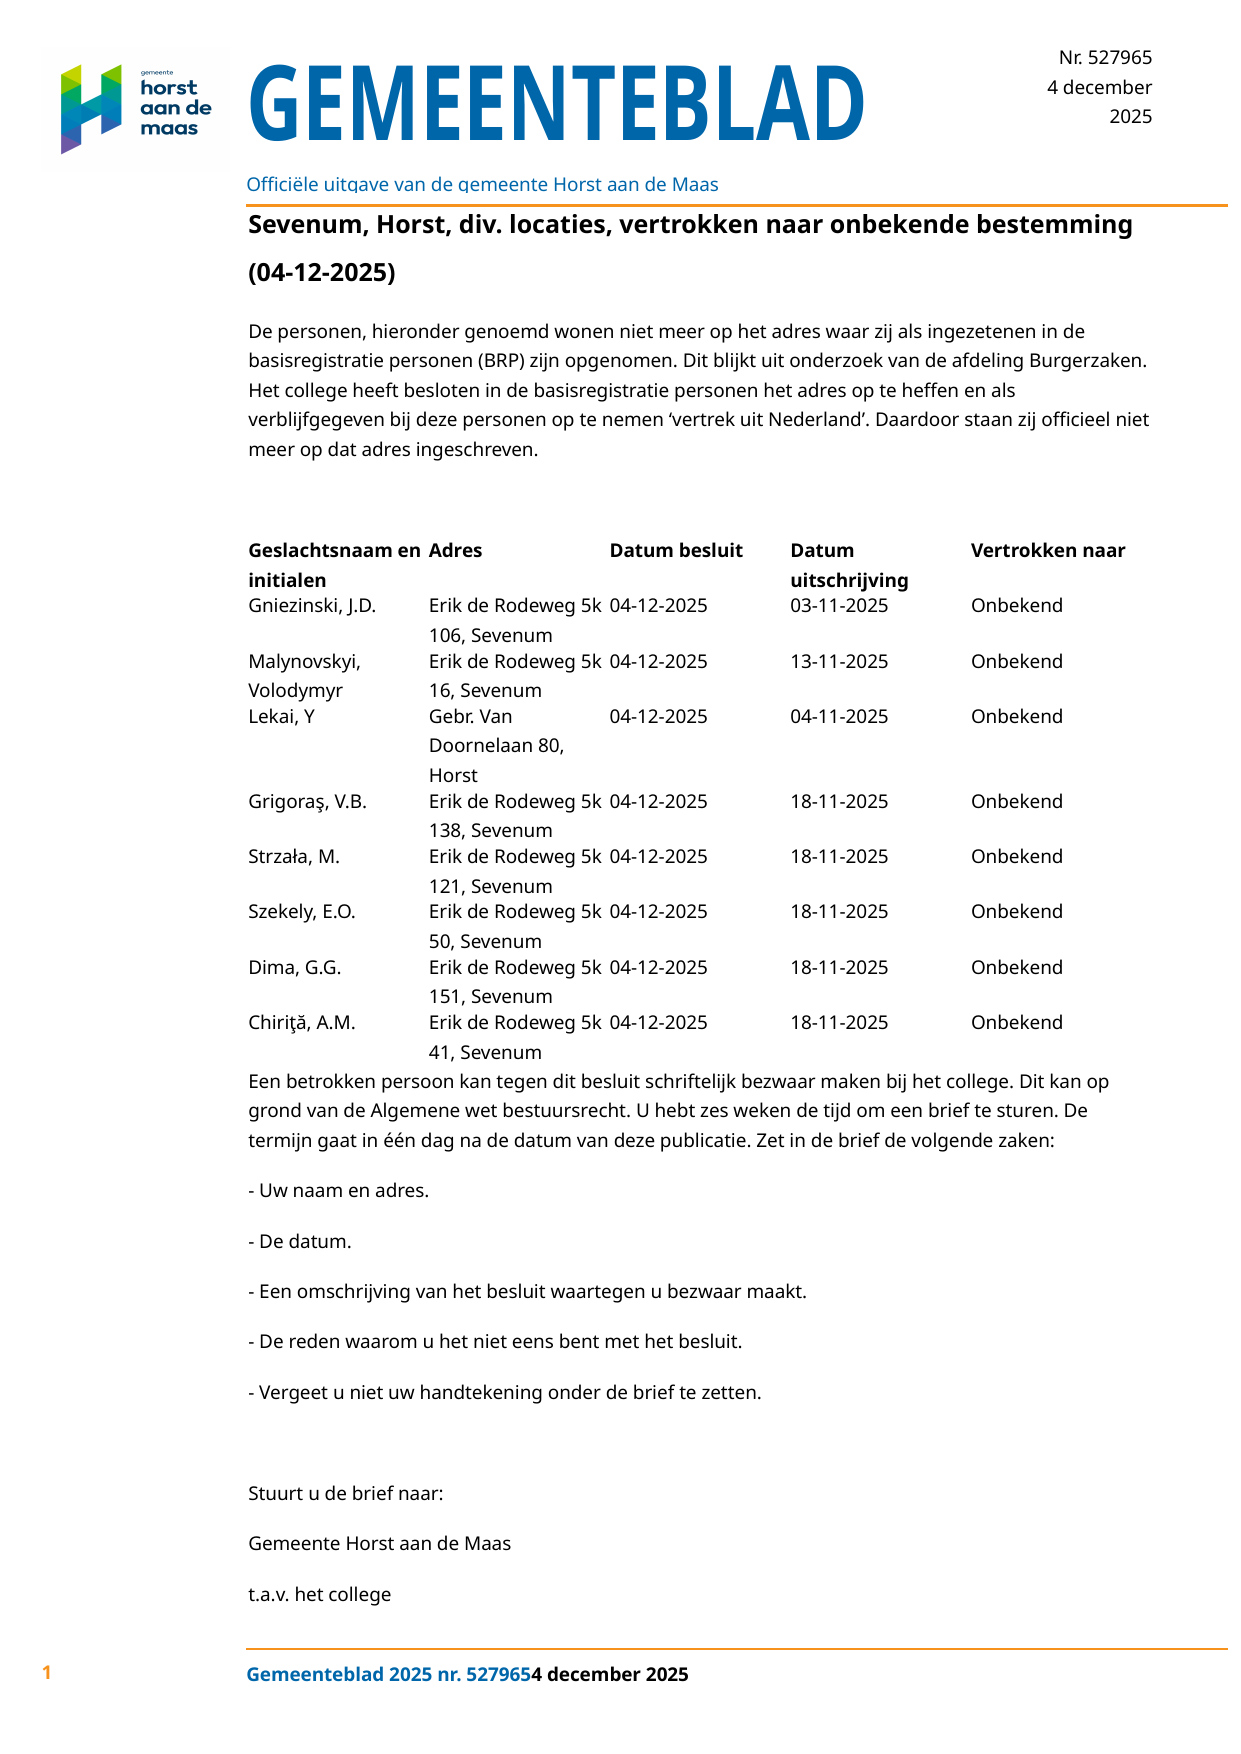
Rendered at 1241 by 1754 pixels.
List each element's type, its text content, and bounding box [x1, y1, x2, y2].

table_cell 18-11-2025 [790, 843, 971, 899]
table_cell 03-11-2025 [790, 593, 971, 648]
table_cell Malynovskyi, Volodymyr [248, 648, 429, 703]
table_cell 18-11-2025 [790, 788, 971, 843]
table_cell Onbekend [971, 899, 1152, 954]
text - De reden waarom u het niet eens bent met het besluit. [248, 1329, 1152, 1354]
table_header Geslachtsnaam en initialen [248, 537, 429, 592]
table_cell 04-12-2025 [609, 1009, 790, 1064]
text Stuurt u de brief naar: [248, 1480, 1152, 1506]
text - Uw naam en adres. [248, 1177, 1152, 1203]
table_cell 04-12-2025 [609, 788, 790, 843]
table_cell Gebr. Van Doornelaan 80, Horst [429, 703, 609, 788]
text Sevenum, Horst, div. locaties, vertrokken naar onbekende bestemming (04-12-2025) [248, 207, 1152, 288]
text Gemeente Horst aan de Maas [248, 1530, 1152, 1556]
table_header Adres [429, 537, 609, 592]
table_cell Onbekend [971, 703, 1152, 788]
table_cell Onbekend [971, 788, 1152, 843]
table_header Datum uitschrijving [790, 537, 971, 592]
table_cell Strzała, M. [248, 843, 429, 899]
table_cell Gniezinski, J.D. [248, 593, 429, 648]
picture [41, 47, 231, 172]
table_cell Dima, G.G. [248, 954, 429, 1009]
text De personen, hieronder genoemd wonen niet meer op het adres waar zij als ingezetenen in de basisregistratie personen (BRP) zijn opgenomen. Dit blijkt uit onderzoek van de afdeling Burgerzaken. Het college heeft besloten in de basisregistratie personen het adres op te heffen en als verblijfgegeven bij deze personen op te nemen ‘vertrek uit Nederland’. Daardoor staan zij officieel niet meer op dat adres ingeschreven. [248, 318, 1152, 462]
table_cell Erik de Rodeweg 5k 106, Sevenum [429, 593, 609, 648]
table_cell 04-12-2025 [609, 703, 790, 788]
table_header Vertrokken naar [971, 537, 1152, 592]
table_cell 04-12-2025 [609, 899, 790, 954]
table_cell Onbekend [971, 1009, 1152, 1064]
table_header Datum besluit [609, 537, 790, 592]
table_cell Erik de Rodeweg 5k 121, Sevenum [429, 843, 609, 899]
table_cell 04-12-2025 [609, 843, 790, 899]
table_cell Onbekend [971, 593, 1152, 648]
table_cell Szekely, E.O. [248, 899, 429, 954]
table_cell Erik de Rodeweg 5k 16, Sevenum [429, 648, 609, 703]
text - De datum. [248, 1228, 1152, 1253]
table_cell Onbekend [971, 843, 1152, 899]
table_cell Chiriţă, A.M. [248, 1009, 429, 1064]
table_cell Onbekend [971, 954, 1152, 1009]
table_cell 04-12-2025 [609, 593, 790, 648]
table_cell 18-11-2025 [790, 1009, 971, 1064]
table_cell 04-12-2025 [609, 648, 790, 703]
text - Een omschrijving van het besluit waartegen u bezwaar maakt. [248, 1278, 1152, 1304]
table_cell Erik de Rodeweg 5k 151, Sevenum [429, 954, 609, 1009]
table_cell 13-11-2025 [790, 648, 971, 703]
text Een betrokken persoon kan tegen dit besluit schriftelijk bezwaar maken bij het college. Dit kan op grond van de Algemene wet bestuursrecht. U hebt zes weken de tijd om een brief te sturen. De termijn gaat in één dag na de datum van deze publicatie. Zet in de brief de volgende zaken: [248, 1068, 1152, 1153]
table_cell Erik de Rodeweg 5k 50, Sevenum [429, 899, 609, 954]
table_cell Onbekend [971, 648, 1152, 703]
text - Vergeet u niet uw handtekening onder de brief te zetten. [248, 1379, 1152, 1405]
text t.a.v. het college [248, 1581, 1152, 1606]
table_cell Erik de Rodeweg 5k 41, Sevenum [429, 1009, 609, 1064]
table_cell 18-11-2025 [790, 899, 971, 954]
table_cell 04-11-2025 [790, 703, 971, 788]
table_cell 04-12-2025 [609, 954, 790, 1009]
table_cell Grigoraş, V.B. [248, 788, 429, 843]
table_cell Lekai, Y [248, 703, 429, 788]
table_cell 18-11-2025 [790, 954, 971, 1009]
table_cell Erik de Rodeweg 5k 138, Sevenum [429, 788, 609, 843]
